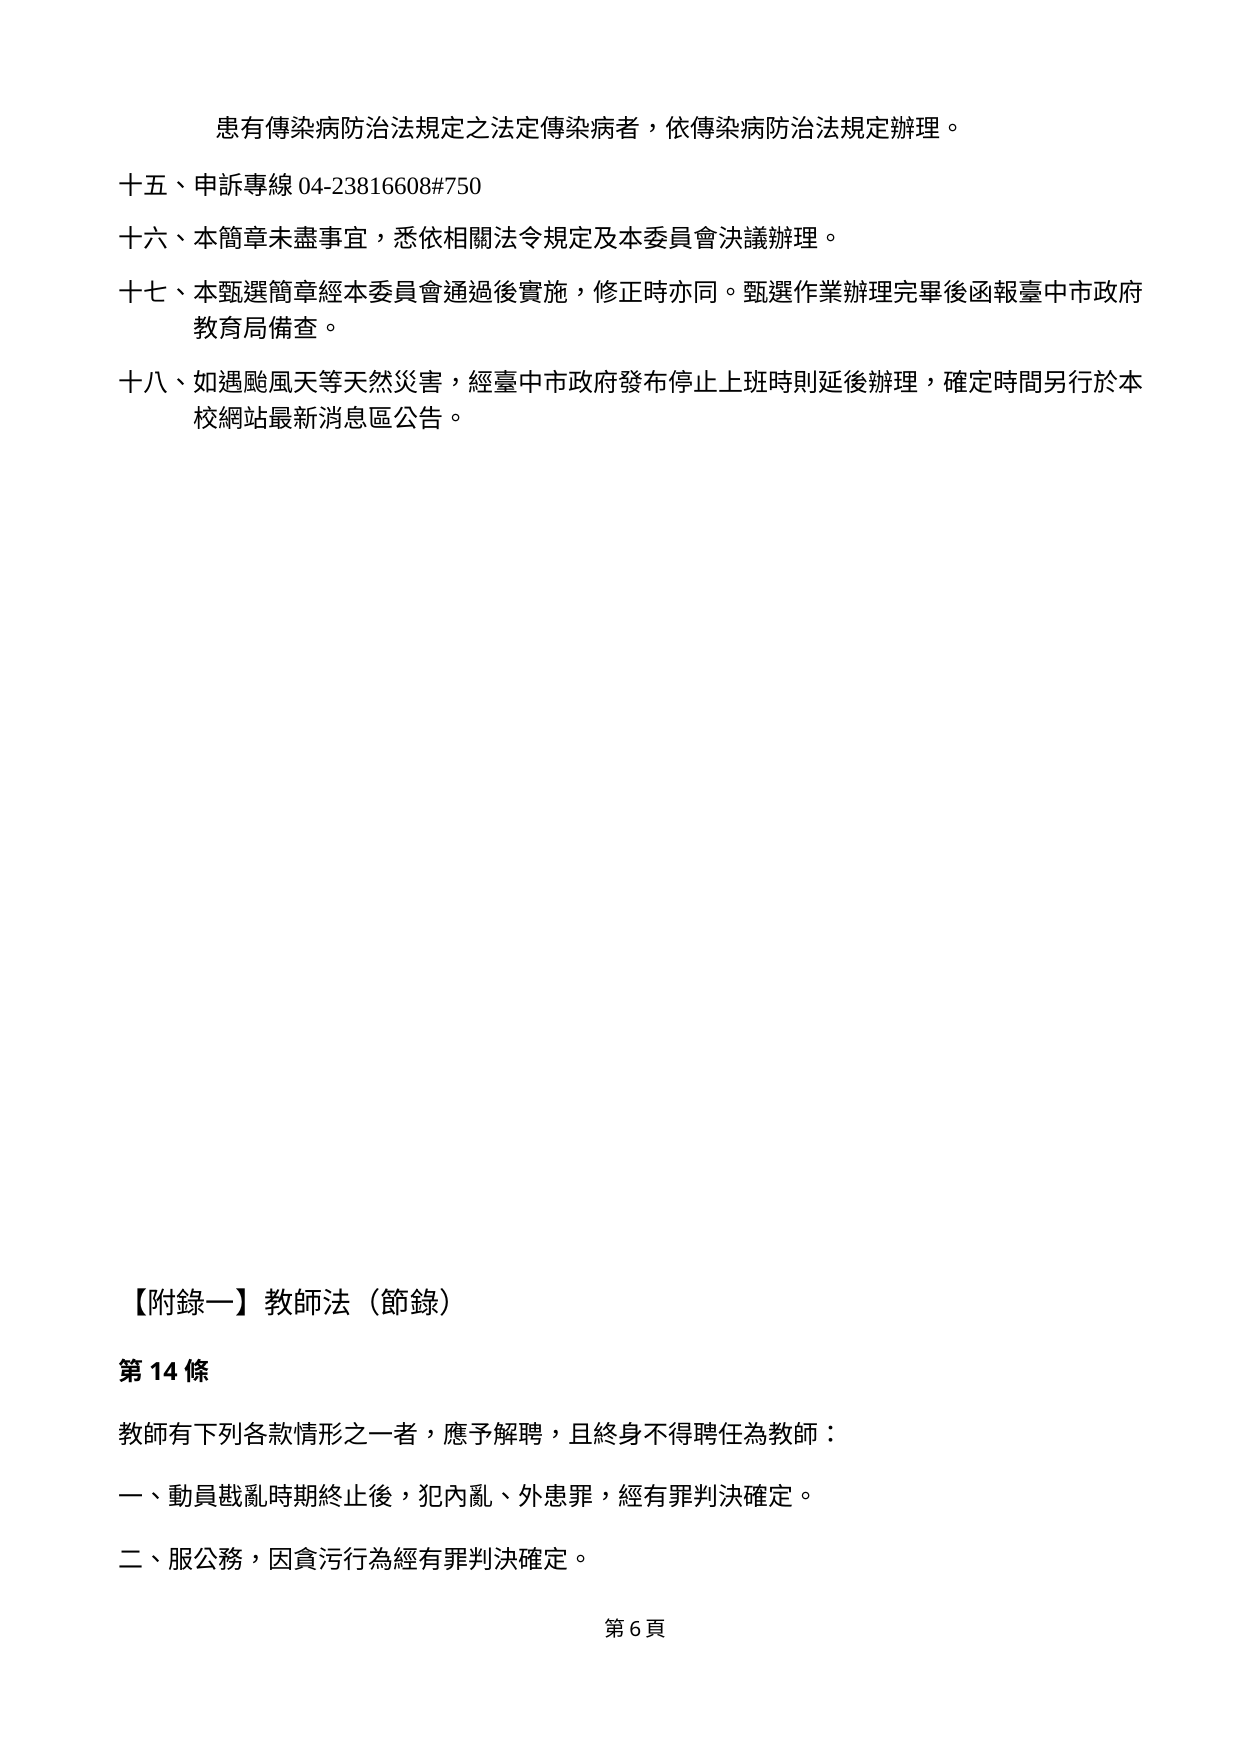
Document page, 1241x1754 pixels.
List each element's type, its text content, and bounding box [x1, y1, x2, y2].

text 【附錄一】教師法（節錄） [118, 1259, 1152, 1322]
text 第 14 條 [118, 1328, 1152, 1391]
text 十五、申訴專線04-23816608#750 [118, 165, 1152, 201]
text 十七、本甄選簡章經本委員會通過後實施，修正時亦同。甄選作業辦理完畢後函報臺中市政府教育局備查。 [118, 272, 1152, 345]
text 一、動員戡亂時期終止後，犯內亂、外患罪，經有罪判決確定。 [118, 1453, 1152, 1516]
text 二、服公務，因貪污行為經有罪判決確定。 [118, 1516, 1152, 1578]
text 十八、如遇颱風天等天然災害，經臺中市政府發布停止上班時則延後辦理，確定時間另行於本校網站最新消息區公告。 [118, 362, 1152, 434]
text 教師有下列各款情形之一者，應予解聘，且終身不得聘任為教師： [118, 1391, 1152, 1453]
text 患有傳染病防治法規定之法定傳染病者，依傳染病防治法規定辦理。 [140, 85, 1152, 148]
text 十六、本簡章未盡事宜，悉依相關法令規定及本委員會決議辦理。 [118, 219, 1152, 255]
